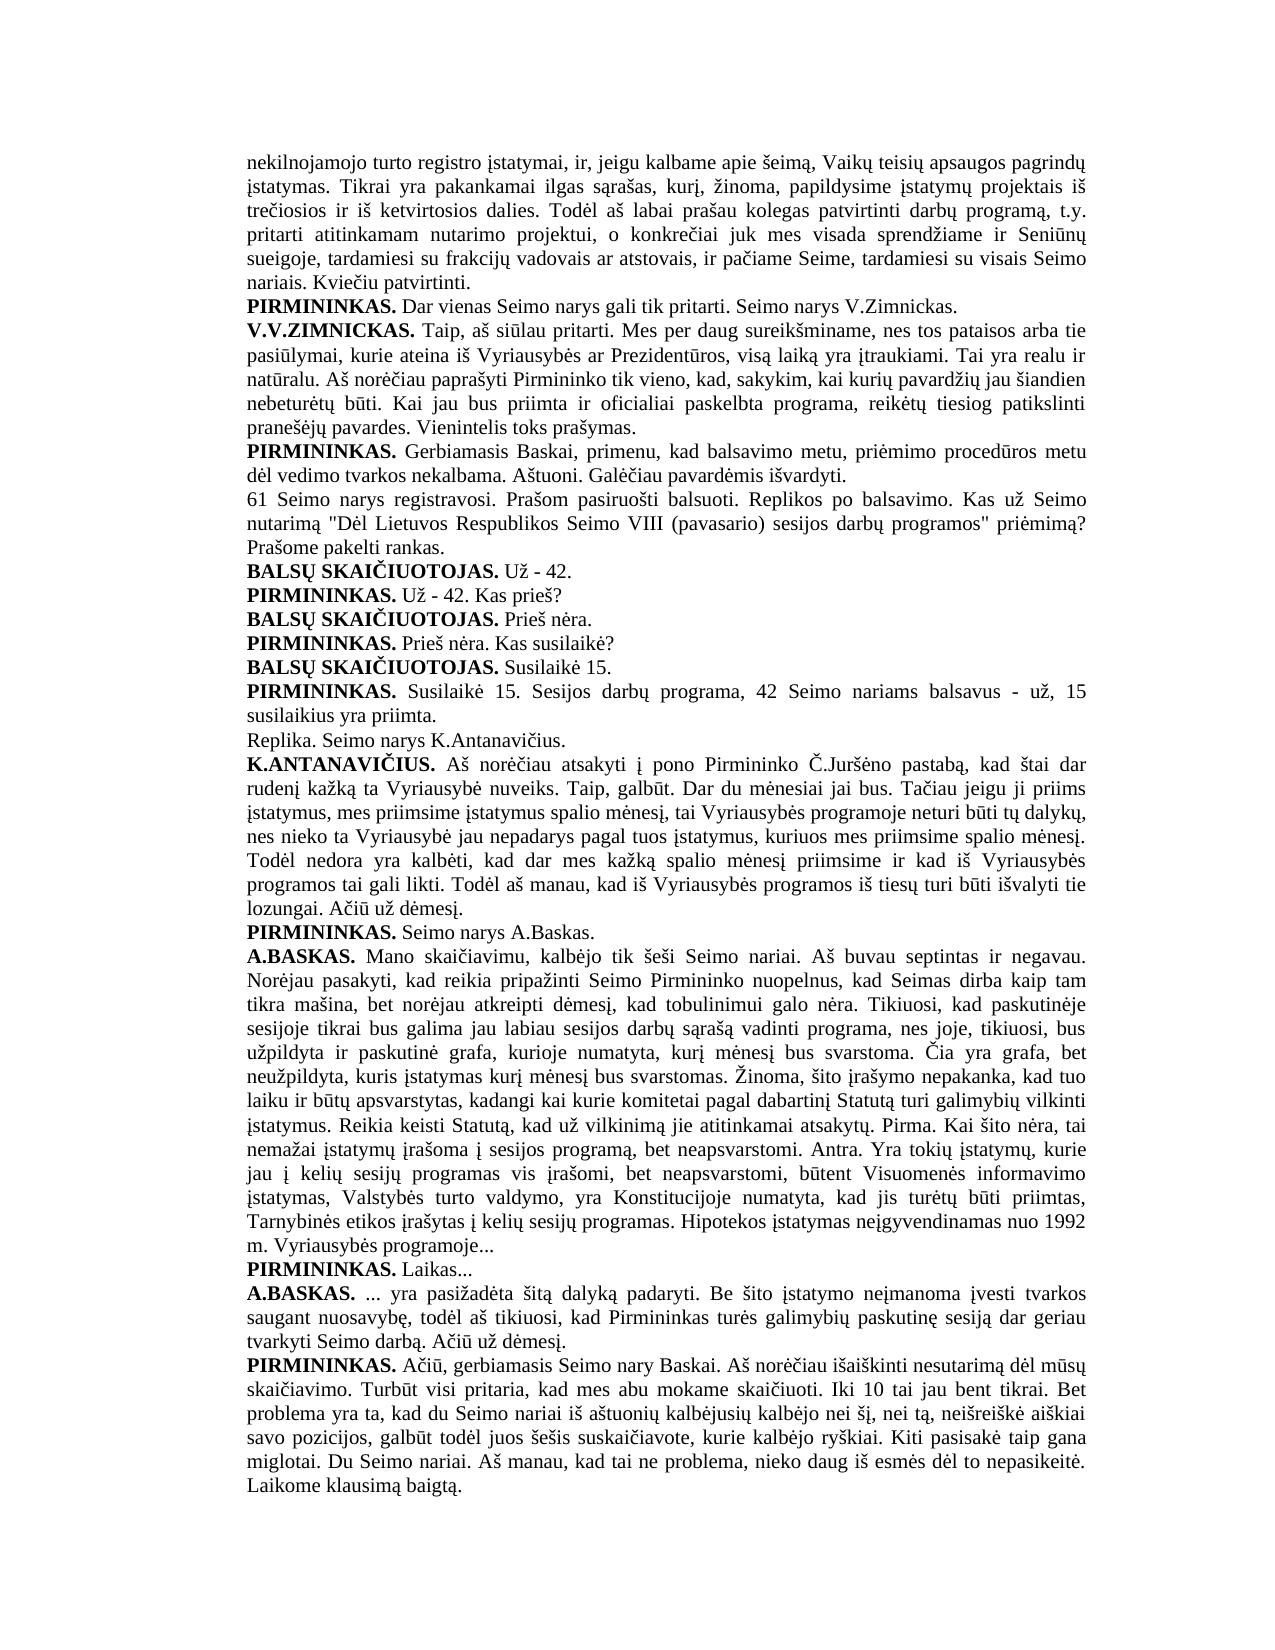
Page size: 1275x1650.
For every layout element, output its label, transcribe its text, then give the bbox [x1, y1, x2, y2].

text PIRMININKAS. Laikas... [247, 1257, 1087, 1281]
text BALSŲ SKAIČIUOTOJAS. Už - 42. [247, 559, 1087, 583]
text PIRMININKAS. Ačiū, gerbiamasis Seimo nary Baskai. Aš norėčiau išaiškinti nesutarimą dėl mūsų skaičiavimo. Turbūt visi pritaria, kad mes abu mokame skaičiuoti. Iki 10 tai jau bent tikrai. Bet problema yra ta, kad du Seimo nariai iš aštuonių kalbėjusių kalbėjo nei šį, nei tą, neišreiškė aiškiai savo pozicijos, galbūt todėl juos šešis suskaičiavote, kurie kalbėjo ryškiai. Kiti pasisakė taip gana miglotai. Du Seimo nariai. Aš manau, kad tai ne problema, nieko daug iš esmės dėl to nepasikeitė. Laikome klausimą baigtą. [247, 1353, 1087, 1497]
text PIRMININKAS. Dar vienas Seimo narys gali tik pritarti. Seimo narys V.Zimnickas. [247, 294, 1087, 318]
text A.BASKAS. Mano skaičiavimu, kalbėjo tik šeši Seimo nariai. Aš buvau septintas ir negavau. Norėjau pasakyti, kad reikia pripažinti Seimo Pirmininko nuopelnus, kad Seimas dirba kaip tam tikra mašina, bet norėjau atkreipti dėmesį, kad tobulinimui galo nėra. Tikiuosi, kad paskutinėje sesijoje tikrai bus galima jau labiau sesijos darbų sąrašą vadinti programa, nes joje, tikiuosi, bus užpildyta ir paskutinė grafa, kurioje numatyta, kurį mėnesį bus svarstoma. Čia yra grafa, bet neužpildyta, kuris įstatymas kurį mėnesį bus svarstomas. Žinoma, šito įrašymo nepakanka, kad tuo laiku ir būtų apsvarstytas, kadangi kai kurie komitetai pagal dabartinį Statutą turi galimybių vilkinti įstatymus. Reikia keisti Statutą, kad už vilkinimą jie atitinkamai atsakytų. Pirma. Kai šito nėra, tai nemažai įstatymų įrašoma į sesijos programą, bet neapsvarstomi. Antra. Yra tokių įstatymų, kurie jau į kelių sesijų programas vis įrašomi, bet neapsvarstomi, būtent Visuomenės informavimo įstatymas, Valstybės turto valdymo, yra Konstitucijoje numatyta, kad jis turėtų būti priimtas, Tarnybinės etikos įrašytas į kelių sesijų programas. Hipotekos įstatymas neįgyvendinamas nuo 1992 m. Vyriausybės programoje... [247, 944, 1087, 1257]
text V.V.ZIMNICKAS. Taip, aš siūlau pritarti. Mes per daug sureikšminame, nes tos pataisos arba tie pasiūlymai, kurie ateina iš Vyriausybės ar Prezidentūros, visą laiką yra įtraukiami. Tai yra realu ir natūralu. Aš norėčiau paprašyti Pirmininko tik vieno, kad, sakykim, kai kurių pavardžių jau šiandien nebeturėtų būti. Kai jau bus priimta ir oficialiai paskelbta programa, reikėtų tiesiog patikslinti pranešėjų pavardes. Vienintelis toks prašymas. [247, 318, 1087, 439]
text 61 Seimo narys registravosi. Prašom pasiruošti balsuoti. Replikos po balsavimo. Kas už Seimo nutarimą "Dėl Lietuvos Respublikos Seimo VIII (pavasario) sesijos darbų programos" priėmimą? Prašome pakelti rankas. [247, 487, 1087, 559]
text nekilnojamojo turto registro įstatymai, ir, jeigu kalbame apie šeimą, Vaikų teisių apsaugos pagrindų įstatymas. Tikrai yra pakankamai ilgas sąrašas, kurį, žinoma, papildysime įstatymų projektais iš trečiosios ir iš ketvirtosios dalies. Todėl aš labai prašau kolegas patvirtinti darbų programą, t.y. pritarti atitinkamam nutarimo projektui, o konkrečiai juk mes visada sprendžiame ir Seniūnų sueigoje, tardamiesi su frakcijų vadovais ar atstovais, ir pačiame Seime, tardamiesi su visais Seimo nariais. Kviečiu patvirtinti. [247, 150, 1087, 294]
text PIRMININKAS. Už - 42. Kas prieš? [247, 583, 1087, 607]
text Replika. Seimo narys K.Antanavičius. [247, 727, 1087, 752]
text PIRMININKAS. Gerbiamasis Baskai, primenu, kad balsavimo metu, priėmimo procedūros metu dėl vedimo tvarkos nekalbama. Aštuoni. Galėčiau pavardėmis išvardyti. [247, 439, 1087, 487]
text PIRMININKAS. Susilaikė 15. Sesijos darbų programa, 42 Seimo nariams balsavus - už, 15 susilaikius yra priimta. [247, 679, 1087, 727]
text PIRMININKAS. Prieš nėra. Kas susilaikė? [247, 631, 1087, 655]
text BALSŲ SKAIČIUOTOJAS. Prieš nėra. [247, 607, 1087, 631]
text PIRMININKAS. Seimo narys A.Baskas. [247, 920, 1087, 944]
text K.ANTANAVIČIUS. Aš norėčiau atsakyti į pono Pirmininko Č.Juršėno pastabą, kad štai dar rudenį kažką ta Vyriausybė nuveiks. Taip, galbūt. Dar du mėnesiai jai bus. Tačiau jeigu ji priims įstatymus, mes priimsime įstatymus spalio mėnesį, tai Vyriausybės programoje neturi būti tų dalykų, nes nieko ta Vyriausybė jau nepadarys pagal tuos įstatymus, kuriuos mes priimsime spalio mėnesį. Todėl nedora yra kalbėti, kad dar mes kažką spalio mėnesį priimsime ir kad iš Vyriausybės programos tai gali likti. Todėl aš manau, kad iš Vyriausybės programos iš tiesų turi būti išvalyti tie lozungai. Ačiū už dėmesį. [247, 752, 1087, 920]
text A.BASKAS. ... yra pasižadėta šitą dalyką padaryti. Be šito įstatymo neįmanoma įvesti tvarkos saugant nuosavybę, todėl aš tikiuosi, kad Pirmininkas turės galimybių paskutinę sesiją dar geriau tvarkyti Seimo darbą. Ačiū už dėmesį. [247, 1281, 1087, 1353]
text BALSŲ SKAIČIUOTOJAS. Susilaikė 15. [247, 655, 1087, 679]
